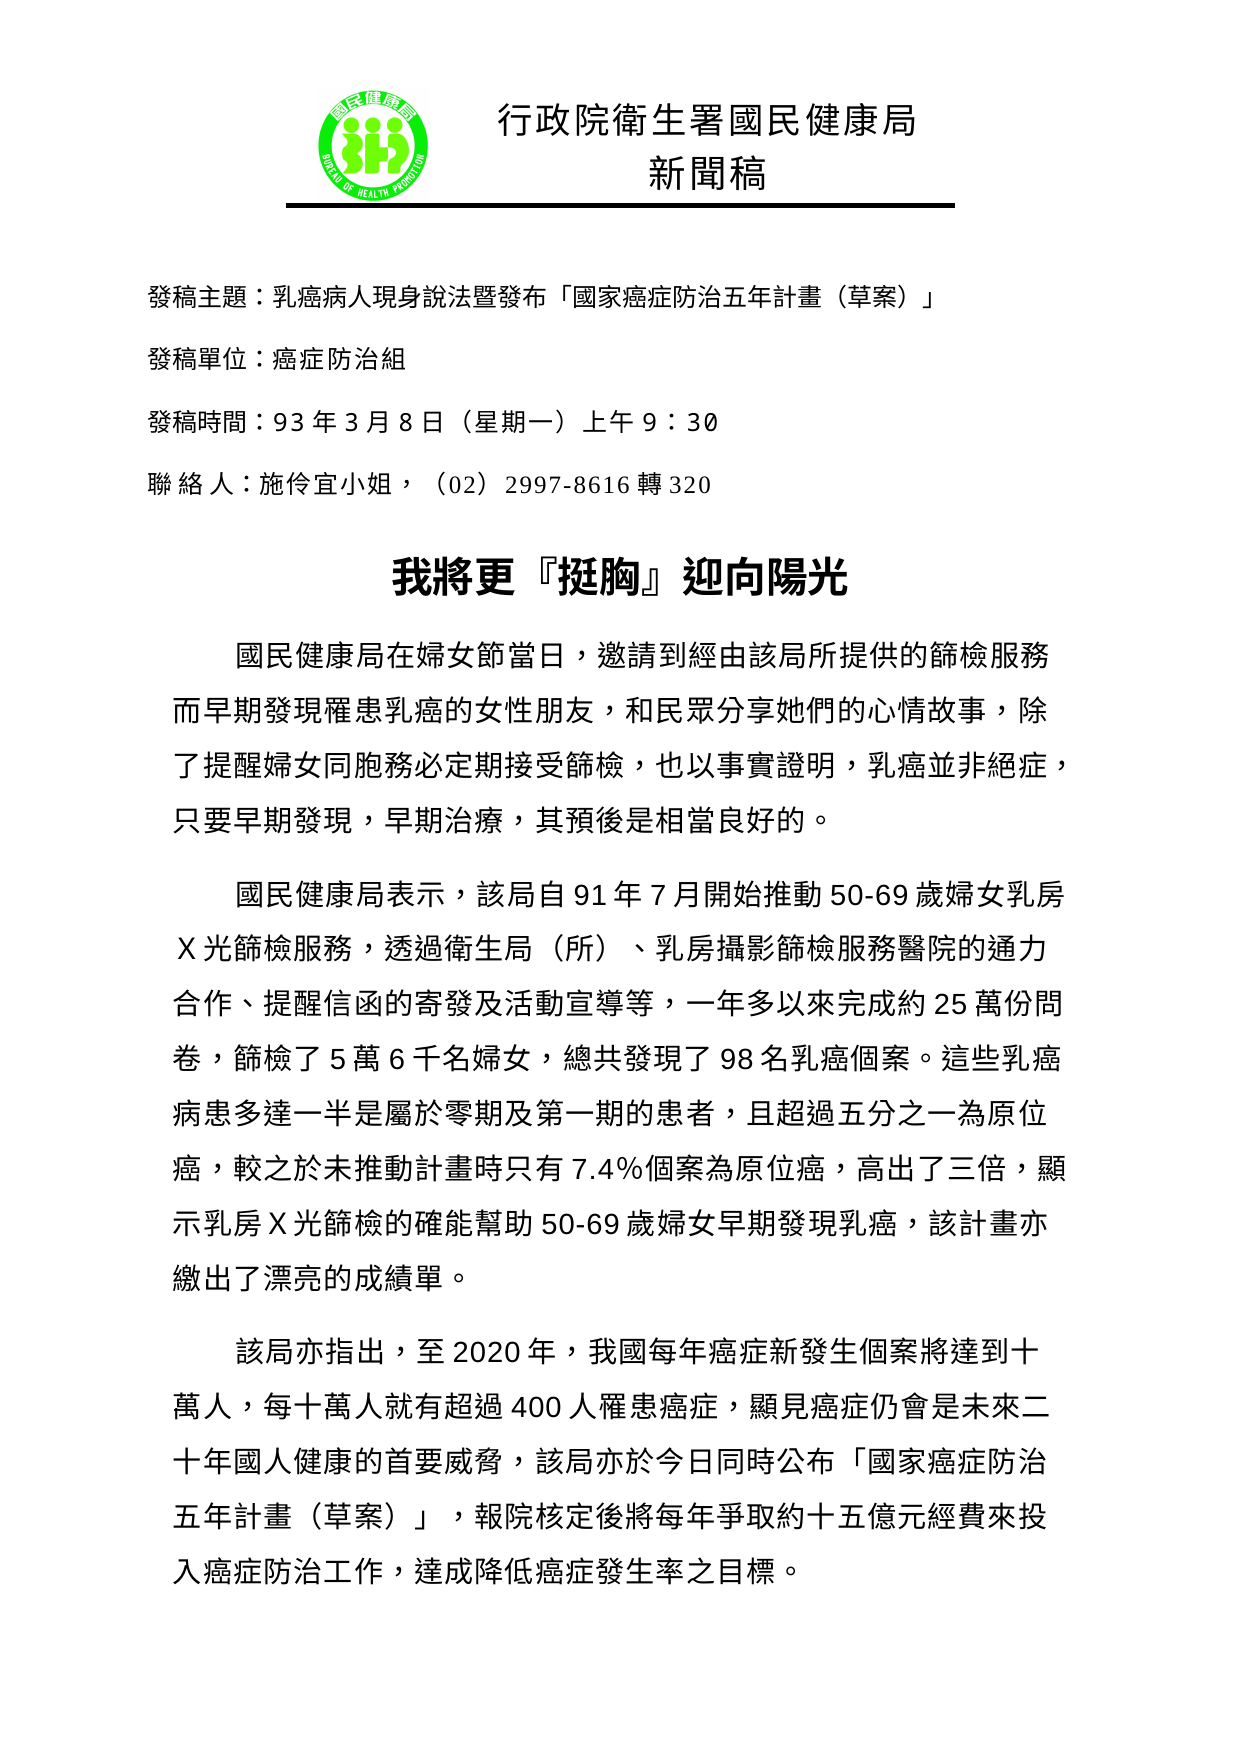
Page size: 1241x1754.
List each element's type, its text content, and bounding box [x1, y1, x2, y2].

text 發稿單位：癌症防治組 [148, 316, 1092, 378]
text 發稿主題：乳癌病人現身說法暨發布「國家癌症防治五年計畫（草案）」 [148, 253, 1092, 316]
text 我將更『挺胸』迎向陽光 [148, 532, 1092, 595]
text 國民健康局在婦女節當日，邀請到經由該局所提供的篩檢服務而早期發現罹患乳癌的女性朋友，和民眾分享她們的心情故事，除了提醒婦女同胞務必定期接受篩檢，也以事實證明，乳癌並非絕症，只要早期發現，早期治療，其預後是相當良好的。 [173, 633, 1067, 840]
text 發稿時間：93年3月8日（星期一）上午9：30 [148, 378, 1092, 441]
text 國民健康局表示，該局自91年7月開始推動50-69歲婦女乳房Ｘ光篩檢服務，透過衛生局（所）、乳房攝影篩檢服務醫院的通力合作、提醒信函的寄發及活動宣導等，一年多以來完成約25萬份問卷，篩檢了5萬6千名婦女，總共發現了98名乳癌個案。這些乳癌病患多達一半是屬於零期及第一期的患者，且超過五分之一為原位癌，較之於未推動計畫時只有7.4％個案為原位癌，高出了三倍，顯示乳房Ｘ光篩檢的確能幫助50-69歲婦女早期發現乳癌，該計畫亦繳出了漂亮的成績單。 [173, 871, 1067, 1298]
text 該局亦指出，至2020年，我國每年癌症新發生個案將達到十萬人，每十萬人就有超過400人罹患癌症，顯見癌症仍會是未來二十年國人健康的首要威脅，該局亦於今日同時公布「國家癌症防治五年計畫（草案）」，報院核定後將每年爭取約十五億元經費來投入癌症防治工作，達成降低癌症發生率之目標。 [173, 1329, 1067, 1591]
text 聯 絡 人：施伶宜小姐，（02）2997-8616轉320 [148, 441, 1092, 503]
